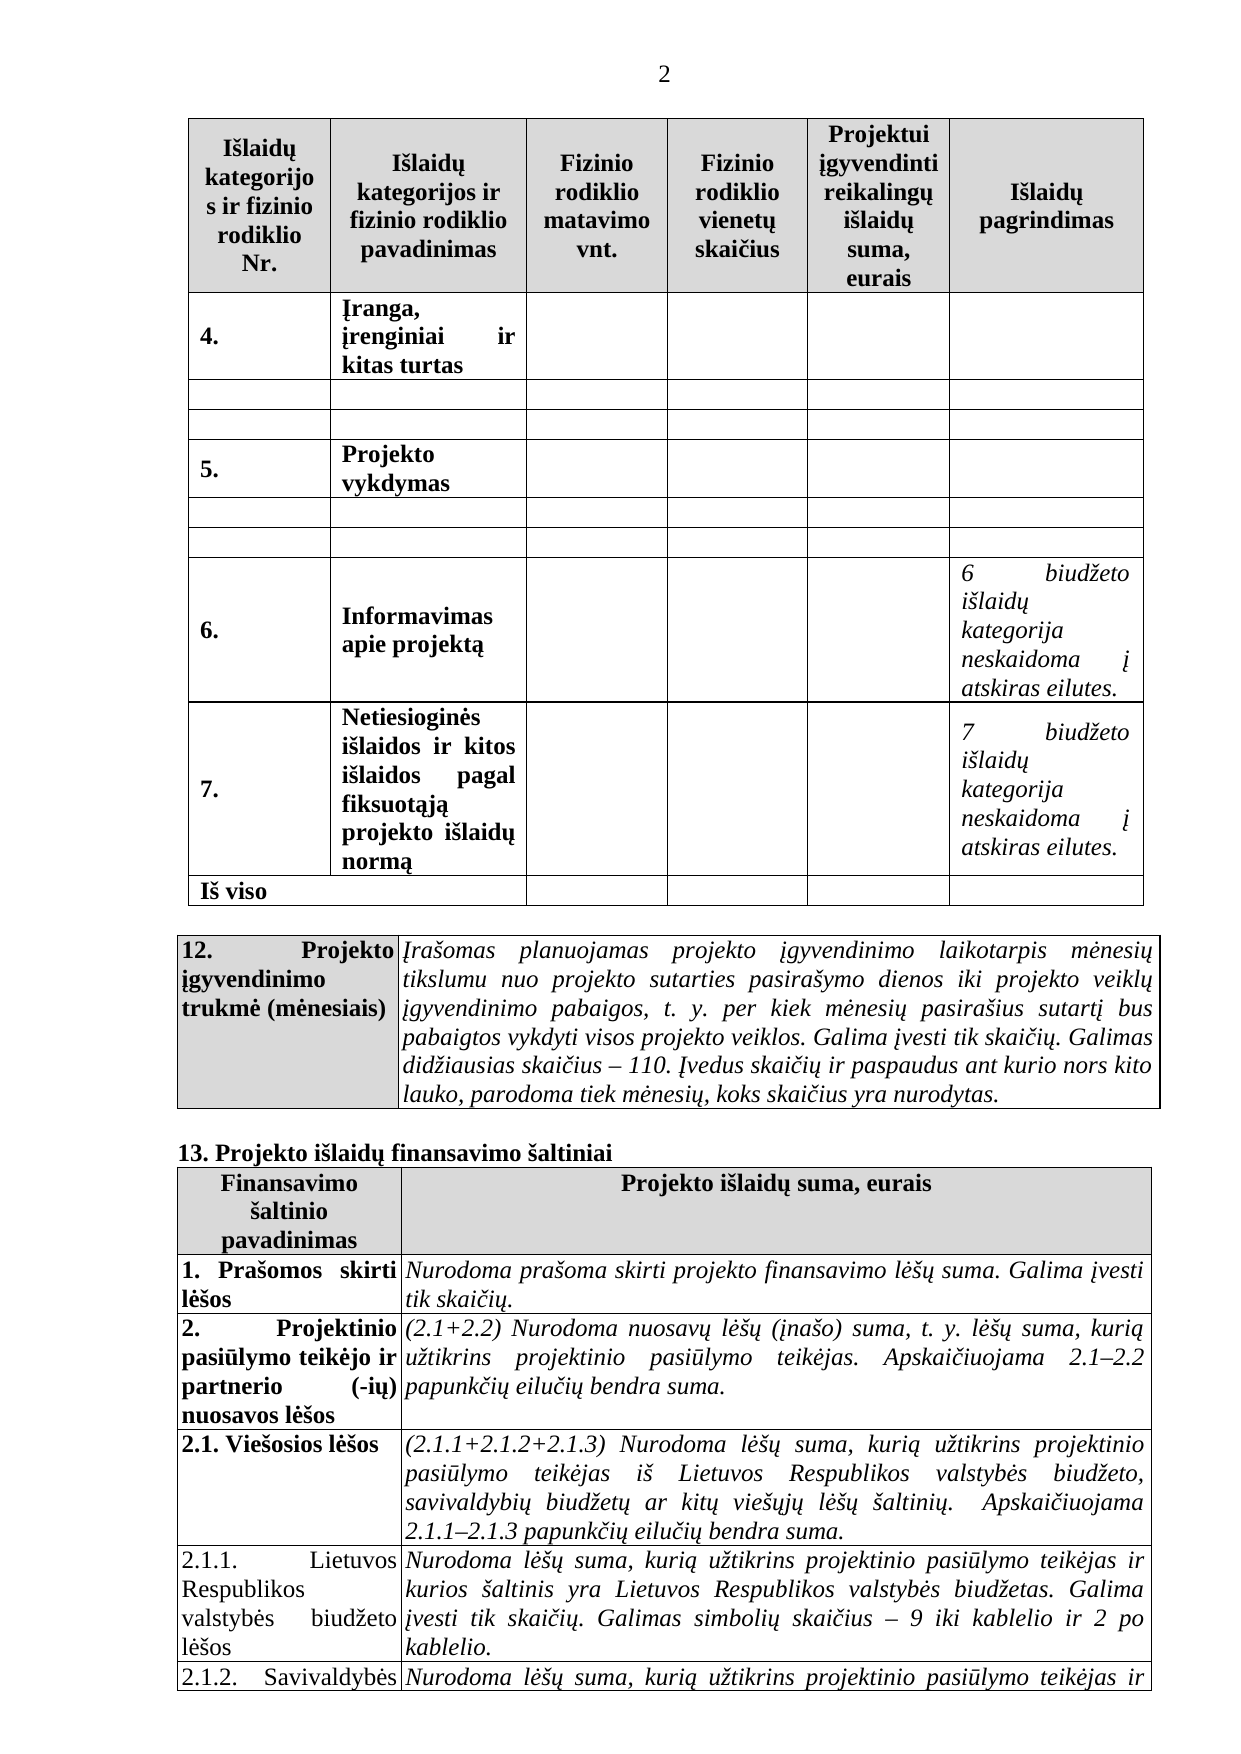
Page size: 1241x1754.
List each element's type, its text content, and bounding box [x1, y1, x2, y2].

table_cell Iš viso [189, 876, 526, 905]
table_header Finansavimo šaltinio pavadinimas [178, 1168, 401, 1254]
table_header Fizinio rodiklio matavimo vnt. [527, 119, 667, 292]
table_cell [668, 293, 807, 379]
table_cell [808, 440, 949, 497]
text 13. Projekto išlaidų finansavimo šaltiniai [177, 1138, 1152, 1167]
table_cell [808, 528, 949, 557]
table_cell [527, 703, 667, 875]
table_header Projekto išlaidų suma, eurais [402, 1168, 1151, 1254]
table_cell [527, 558, 667, 701]
table_header Projektui įgyvendinti reikalingų išlaidų suma, eurais [808, 119, 949, 292]
table_cell [527, 293, 667, 379]
table_cell Įranga, įrenginiai ir kitas turtas [331, 293, 526, 379]
table_cell [950, 876, 1143, 905]
table_cell [331, 380, 526, 409]
table_cell [331, 528, 526, 557]
table_cell [189, 528, 330, 557]
table_cell [950, 440, 1143, 497]
table_cell [808, 293, 949, 379]
table_cell [527, 528, 667, 557]
table_cell [808, 380, 949, 409]
table_cell [950, 528, 1143, 557]
table_header Išlaidų kategorijos ir fizinio rodiklio Nr. [189, 119, 330, 292]
table_header Išlaidų kategorijos ir fizinio rodiklio pavadinimas [331, 119, 526, 292]
table_cell [668, 558, 807, 701]
table_cell (2.1.1+2.1.2+2.1.3) Nurodoma lėšų suma, kurią užtikrins projektinio pasiūlymo teikėjas iš Lietuvos Respublikos valstybės biudžeto, savivaldybių biudžetų ar kitų viešųjų lėšų šaltinių. Apskaičiuojama 2.1.1–2.1.3 papunkčių eilučių bendra suma. [402, 1430, 1151, 1544]
table_cell 7. [189, 703, 330, 875]
table_cell [950, 380, 1143, 409]
table_cell [189, 380, 330, 409]
table_cell [808, 876, 949, 905]
table_cell 2.1. Viešosios lėšos [178, 1430, 401, 1544]
table_cell Projekto vykdymas [331, 440, 526, 497]
table_cell [808, 410, 949, 438]
table_cell [668, 498, 807, 527]
table_cell [527, 498, 667, 527]
table_cell [808, 498, 949, 527]
table_cell [808, 703, 949, 875]
table_cell [527, 440, 667, 497]
table_cell 6 biudžeto išlaidų kategorija neskaidoma į atskiras eilutes. [950, 558, 1143, 701]
table_cell [189, 410, 330, 438]
table_cell Informavimas apie projektą [331, 558, 526, 701]
table_header Išlaidų pagrindimas [950, 119, 1143, 292]
table_cell [331, 410, 526, 438]
table_cell Netiesioginės išlaidos ir kitos išlaidos pagal fiksuotąją projekto išlaidų normą [331, 703, 526, 875]
table_cell 4. [189, 293, 330, 379]
table_cell [668, 528, 807, 557]
table_cell 6. [189, 558, 330, 701]
table_cell 7 biudžeto išlaidų kategorija neskaidoma į atskiras eilutes. [950, 703, 1143, 875]
table_cell [950, 498, 1143, 527]
table_cell [527, 380, 667, 409]
table_cell [527, 410, 667, 438]
table_cell [668, 440, 807, 497]
table_cell 5. [189, 440, 330, 497]
table_cell [950, 410, 1143, 438]
table_cell [950, 293, 1143, 379]
table_cell [527, 876, 667, 905]
table_header Fizinio rodiklio vienetų skaičius [668, 119, 807, 292]
table_cell [331, 498, 526, 527]
table_cell [668, 410, 807, 438]
table_cell (2.1+2.2) Nurodoma nuosavų lėšų (įnašo) suma, t. y. lėšų suma, kurią užtikrins projektinio pasiūlymo teikėjas. Apskaičiuojama 2.1–2.2 papunkčių eilučių bendra suma. [402, 1314, 1151, 1428]
table_cell [668, 380, 807, 409]
table_cell [668, 876, 807, 905]
table_cell [189, 498, 330, 527]
table_cell [808, 558, 949, 701]
table_header 12. Projekto įgyvendinimo trukmė (mėnesiais) [178, 936, 398, 1108]
table_cell [668, 703, 807, 875]
